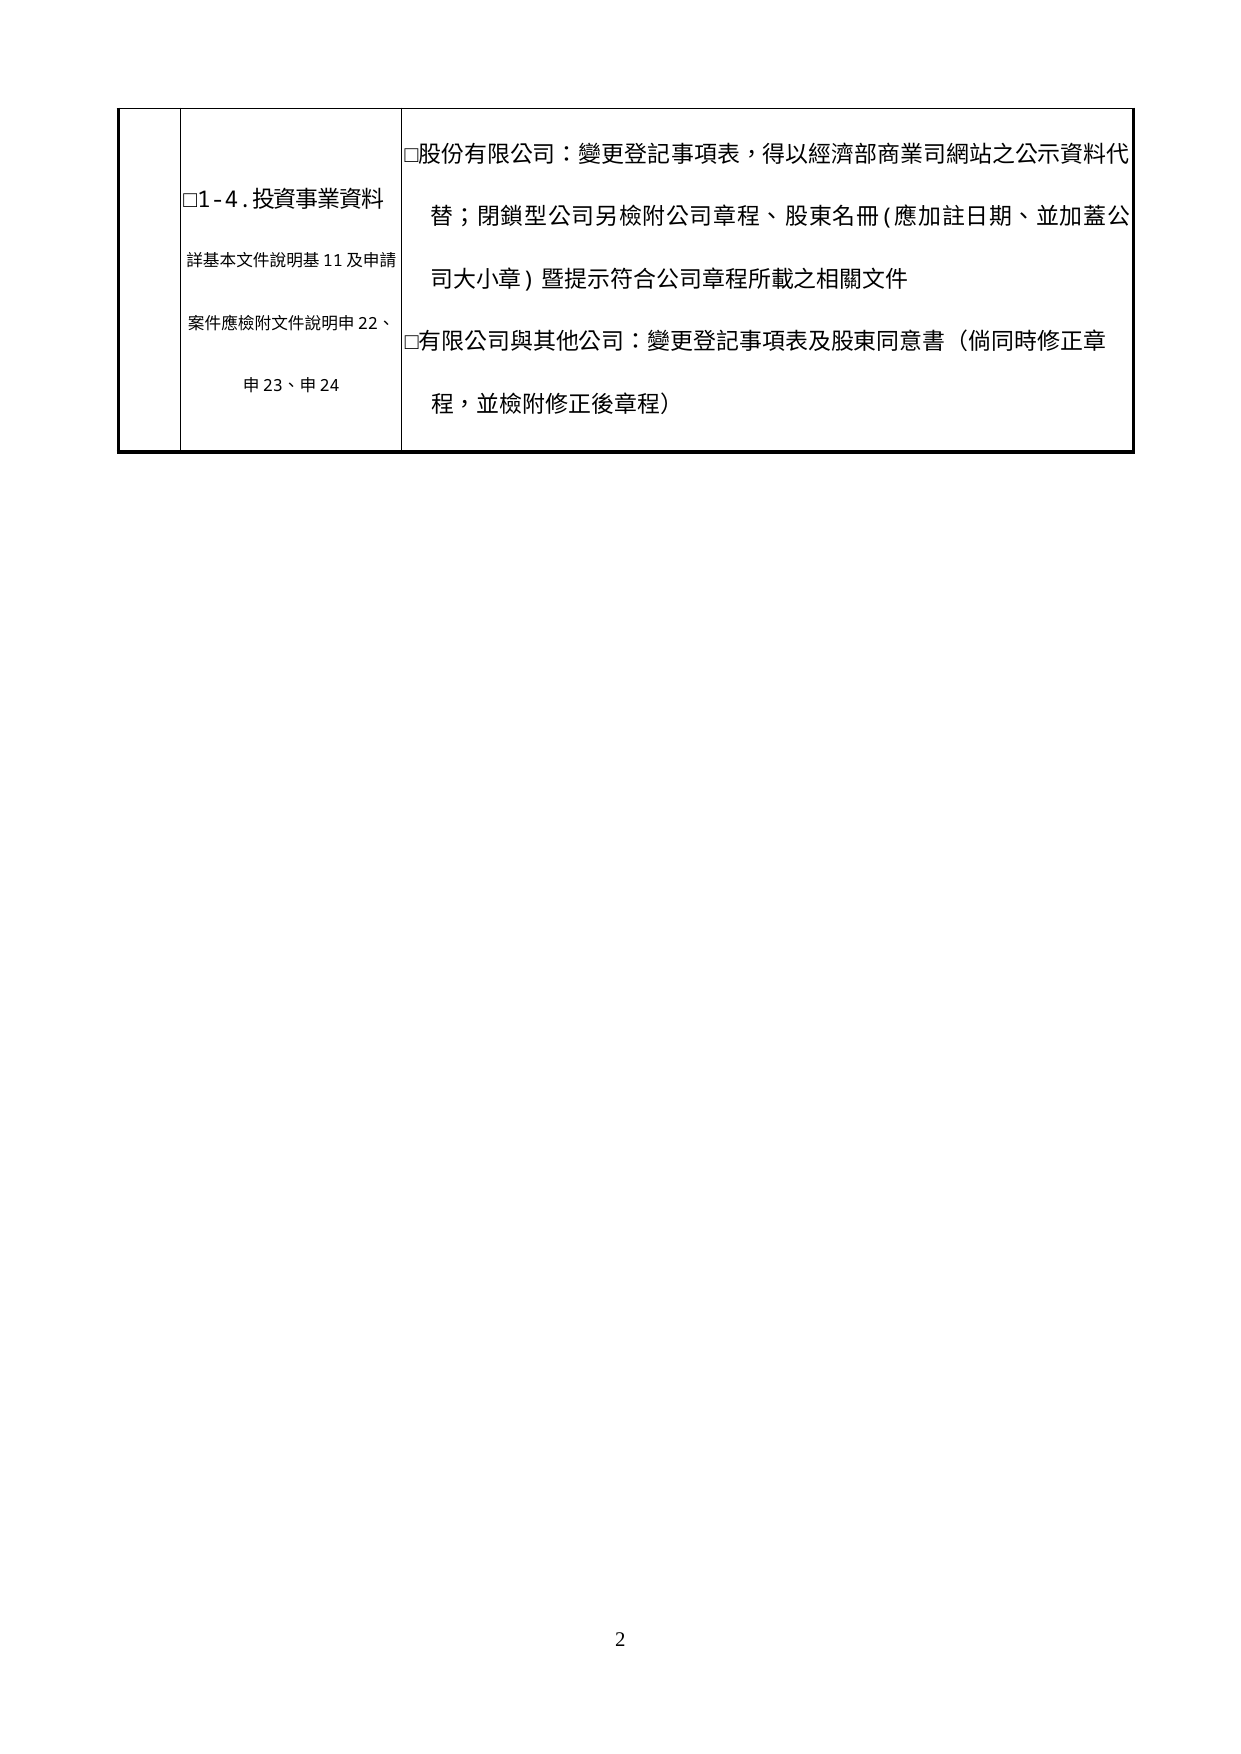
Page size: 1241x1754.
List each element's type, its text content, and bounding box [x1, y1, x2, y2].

table_cell [120, 109, 180, 450]
table_cell □股份有限公司：變更登記事項表，得以經濟部商業司網站之公示資料代替；閉鎖型公司另檢附公司章程、股東名冊(應加註日期、並加蓋公司大小章) 暨提示符合公司章程所載之相關文件 □有限公司與其他公司：變更登記事項表及股東同意書（倘同時修正章程，並檢附修正後章程） □商號：(1)商號登記證明文件及(2)轉讓契約(獨資)或合夥人同意書或合夥契約書(合夥) □有限合夥：經主管機關核准之有限合夥登記申請書、有限合夥契約書、轉讓契約書及合夥人同意書或依有限合夥契約書約定之文件 [402, 109, 1132, 450]
table_cell □1-4.投資事業資料 詳基本文件說明基11及申請案件應檢附文件說明申22、申23、申24 [181, 109, 401, 450]
